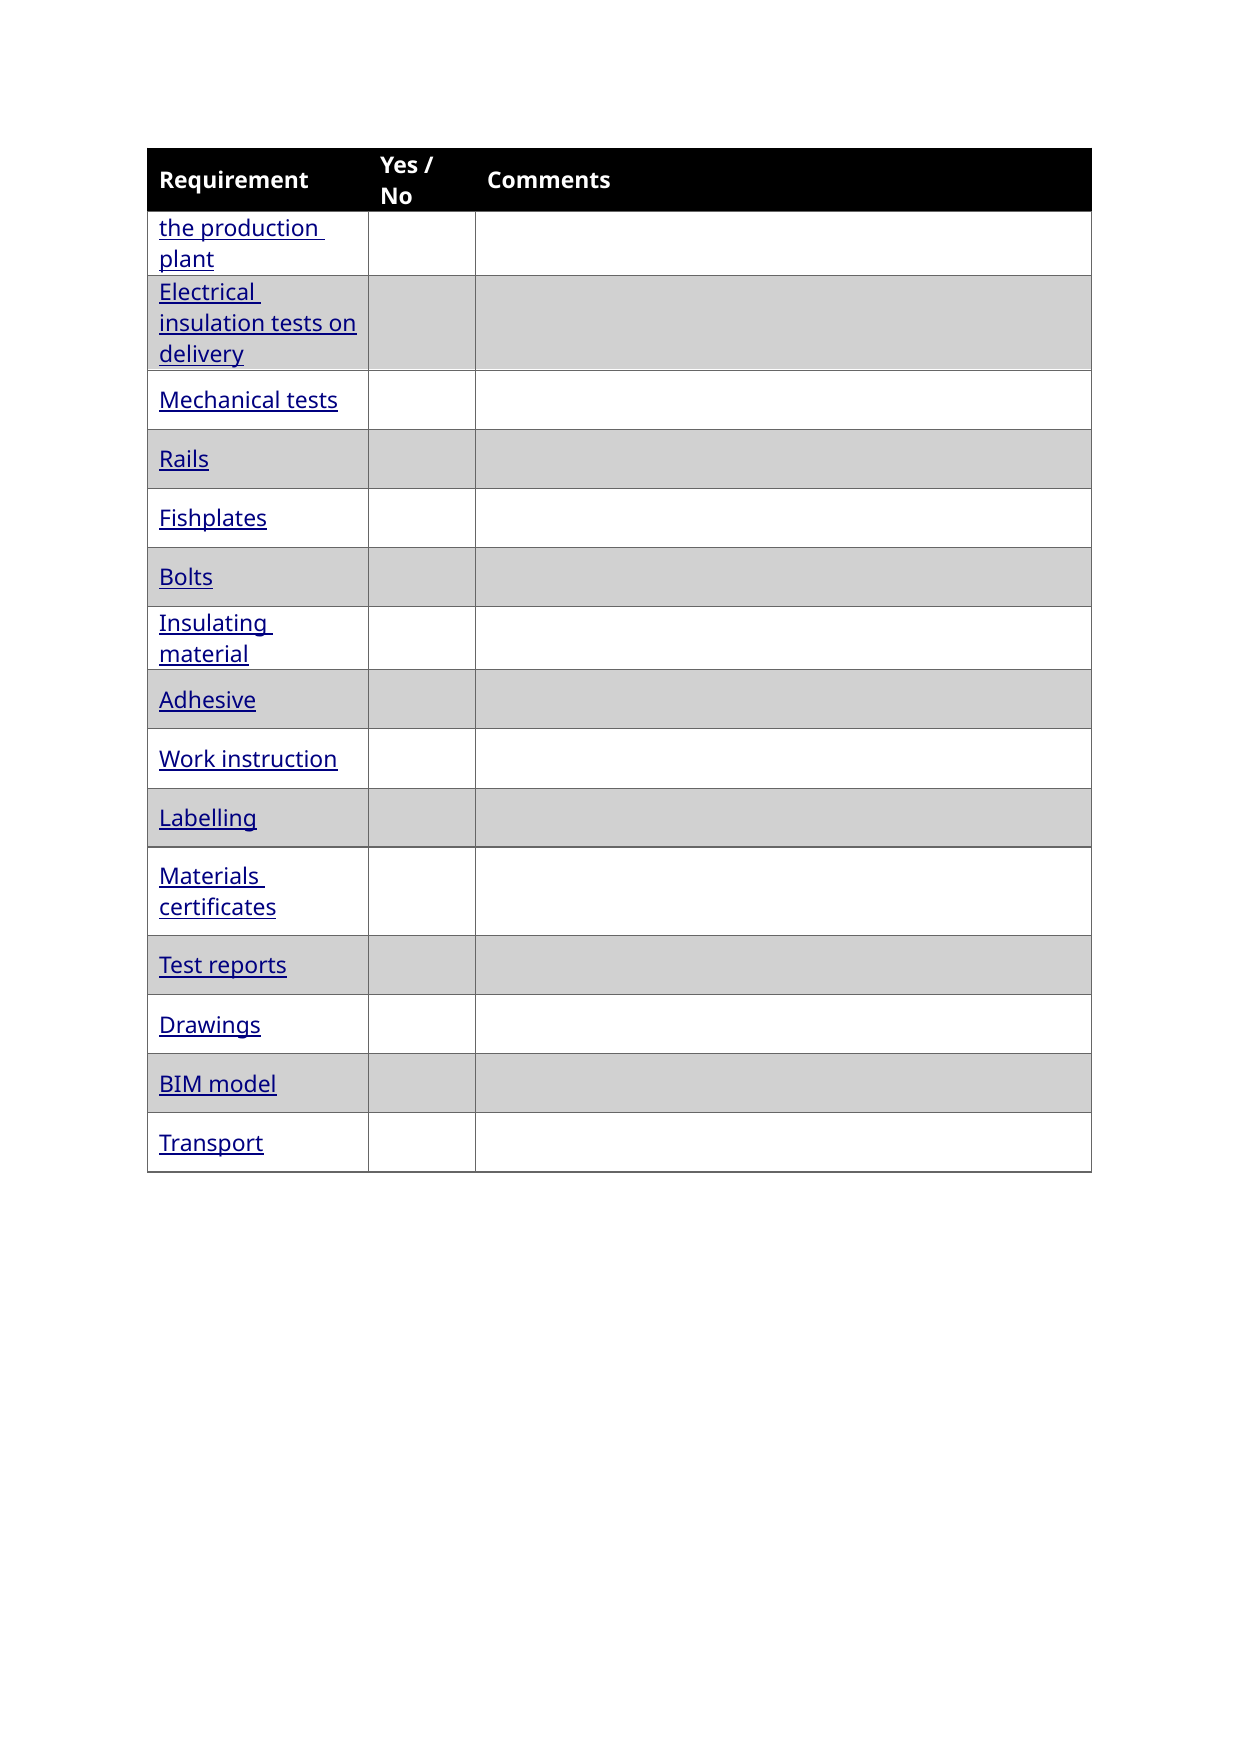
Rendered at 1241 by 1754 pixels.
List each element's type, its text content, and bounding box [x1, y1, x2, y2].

table_cell Rails [148, 430, 368, 488]
table_cell [369, 489, 475, 547]
table_cell [369, 548, 475, 606]
table_cell [476, 1113, 1091, 1171]
table_cell [476, 489, 1091, 547]
table_cell Mechanical tests [148, 371, 368, 428]
table_cell [369, 430, 475, 488]
table_cell [369, 1113, 475, 1171]
table_cell [369, 848, 475, 935]
table_cell [369, 371, 475, 428]
table_cell [476, 548, 1091, 606]
table_cell [476, 276, 1091, 369]
table_cell [476, 430, 1091, 488]
table_cell Transport [148, 1113, 368, 1171]
table_header Yes / No [369, 149, 476, 211]
table_cell [369, 995, 475, 1053]
table_cell [476, 789, 1091, 846]
table_cell [369, 729, 475, 787]
table_cell Insulating material [148, 607, 368, 669]
table_cell Test reports [148, 936, 368, 994]
table_cell [476, 607, 1091, 669]
table_cell BIM model [148, 1054, 368, 1112]
table_cell Fishplates [148, 489, 368, 547]
table_cell Labelling [148, 789, 368, 846]
table_cell [476, 936, 1091, 994]
table_cell [369, 789, 475, 846]
table_cell Materials certificates [148, 848, 368, 935]
table_cell [476, 1054, 1091, 1112]
table_cell [369, 212, 475, 275]
table_cell [476, 670, 1091, 728]
table_cell Electrical insulation tests on delivery [148, 276, 368, 369]
table_cell Work instruction [148, 729, 368, 787]
table_cell [369, 607, 475, 669]
table_cell the production plant [148, 212, 368, 275]
table_cell [476, 729, 1091, 787]
table_cell [369, 670, 475, 728]
table_header Requirement [148, 149, 369, 211]
table_cell [369, 1054, 475, 1112]
table_cell [369, 276, 475, 369]
table_header Comments [476, 149, 1091, 211]
table_cell [476, 371, 1091, 428]
table_cell [476, 212, 1091, 275]
table_cell [369, 936, 475, 994]
table_cell Bolts [148, 548, 368, 606]
table_cell Drawings [148, 995, 368, 1053]
table_cell [476, 995, 1091, 1053]
table_cell [476, 848, 1091, 935]
table_cell Adhesive [148, 670, 368, 728]
